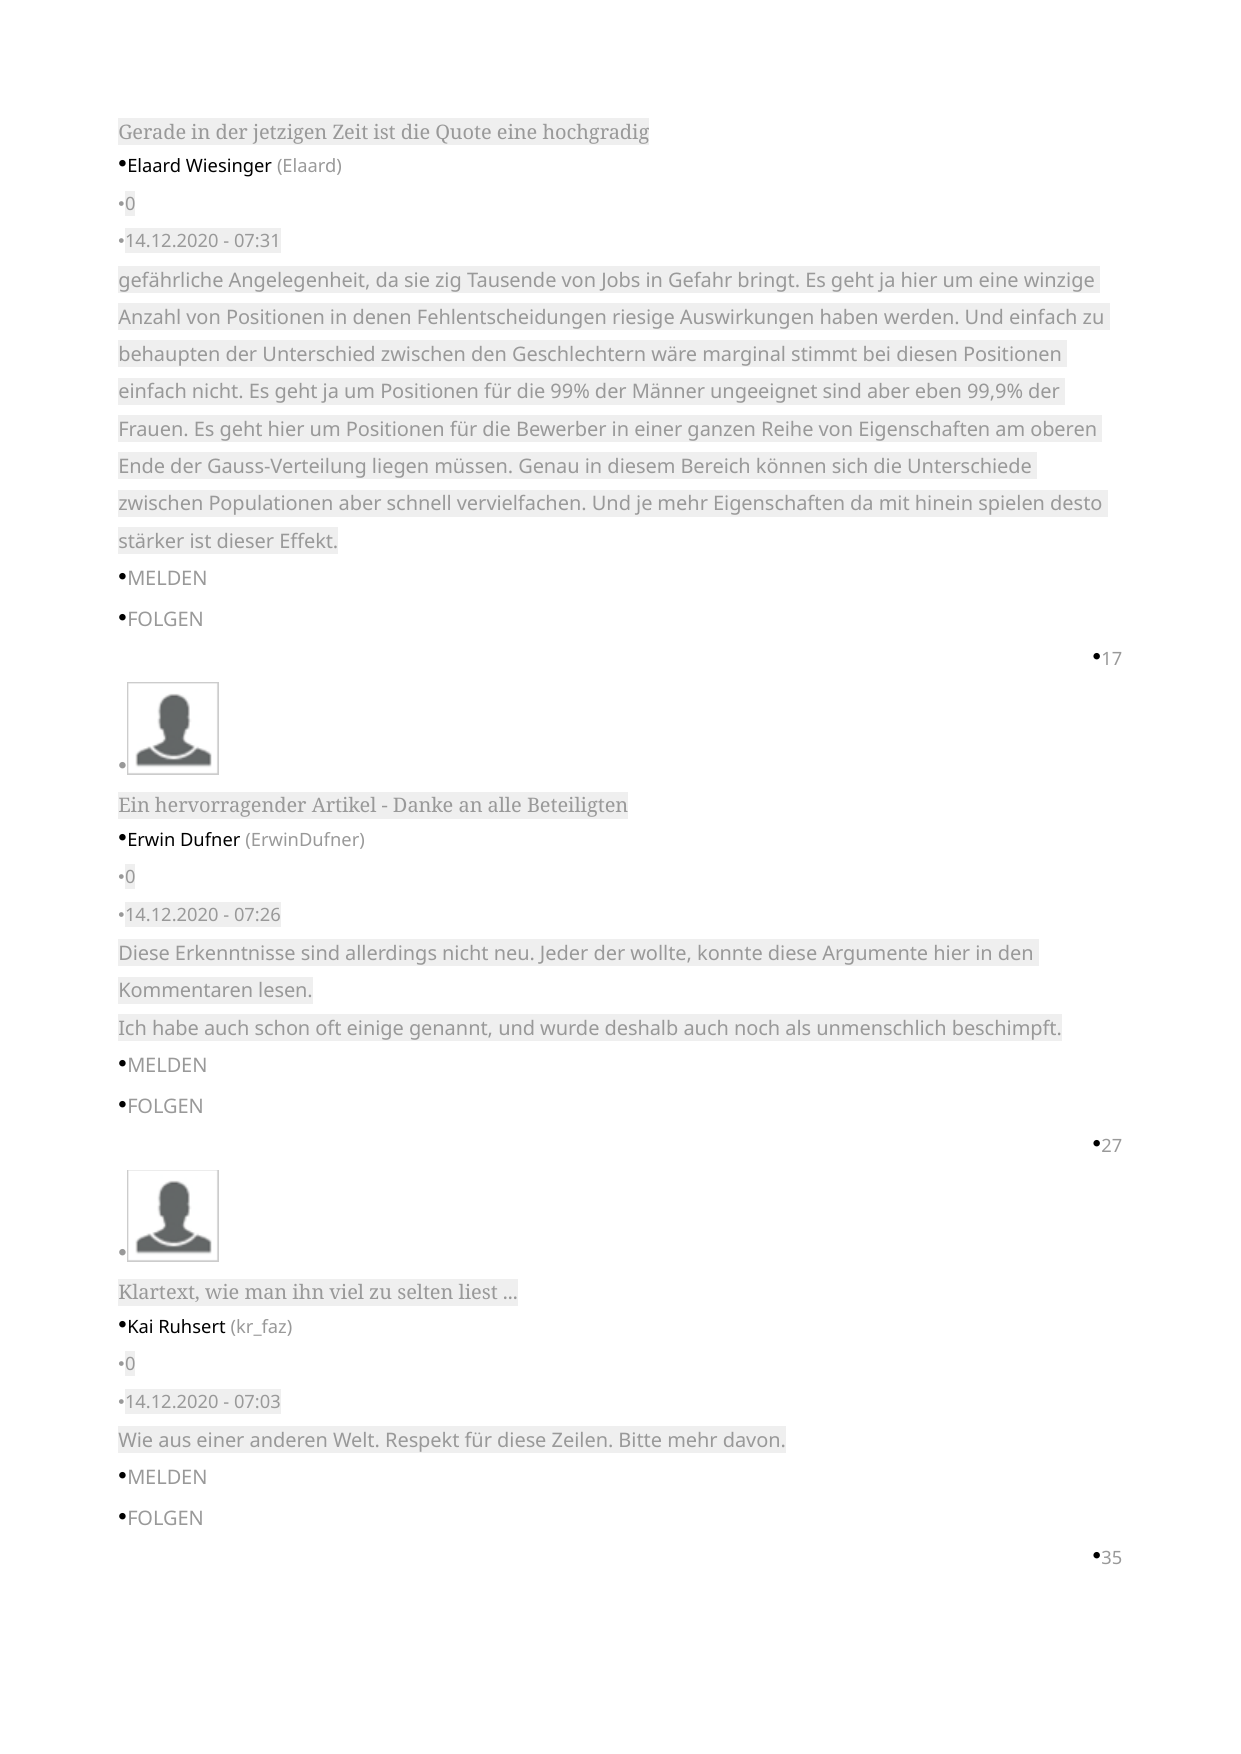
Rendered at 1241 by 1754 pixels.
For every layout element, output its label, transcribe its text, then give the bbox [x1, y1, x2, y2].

list 14.12.2020 - 07:31 [118, 228, 1122, 253]
list MELDEN [118, 1051, 1122, 1078]
list MELDEN [118, 1463, 1122, 1491]
list Kai Ruhsert (kr_faz) [118, 1314, 1122, 1339]
list Gerade in der jetzigen Zeit ist die Quote eine hochgradig [118, 118, 1122, 145]
picture [127, 1170, 219, 1262]
list Diese Erkenntnisse sind allerdings nicht neu. Jeder der wollte, konnte diese Argumente hier in den Kommentaren lesen. Ich habe auch schon oft einige genannt, und wurde deshalb auch noch als unmenschlich beschimpft. [118, 939, 1122, 1041]
list 0 [118, 1351, 1122, 1376]
list gefährliche Angelegenheit, da sie zig Tausende von Jobs in Gefahr bringt. Es geht ja hier um eine winzige Anzahl von Positionen in denen Fehlentscheidungen riesige Auswirkungen haben werden. Und einfach zu behaupten der Unterschied zwischen den Geschlechtern wäre marginal stimmt bei diesen Positionen einfach nicht. Es geht ja um Positionen für die 99% der Männer ungeeignet sind aber eben 99,9% der Frauen. Es geht hier um Positionen für die Bewerber in einer ganzen Reihe von Eigenschaften am oberen Ende der Gauss-Verteilung liegen müssen. Genau in diesem Bereich können sich die Unterschiede zwischen Populationen aber schnell vervielfachen. Und je mehr Eigenschaften da mit hinein spielen desto stärker ist dieser Effekt. [118, 266, 1122, 554]
list 0 [118, 864, 1122, 889]
list 27 [118, 1132, 1122, 1157]
list Elaard Wiesinger (Elaard) [118, 153, 1122, 178]
picture [127, 682, 219, 775]
list 17 [118, 645, 1122, 670]
list 14.12.2020 - 07:26 [118, 902, 1122, 927]
list Klartext, wie man ihn viel zu selten liest ... [118, 1278, 1122, 1306]
list FOLGEN [118, 1092, 1122, 1119]
list MELDEN [118, 564, 1122, 591]
list 0 [118, 191, 1122, 216]
list 35 [118, 1545, 1122, 1570]
list Erwin Dufner (ErwinDufner) [118, 827, 1122, 852]
list FOLGEN [118, 605, 1122, 632]
list Ein hervorragender Artikel - Danke an alle Beteiligten [118, 792, 1122, 819]
list 14.12.2020 - 07:03 [118, 1389, 1122, 1414]
list Wie aus einer anderen Welt. Respekt für diese Zeilen. Bitte mehr davon. [118, 1426, 1122, 1453]
list FOLGEN [118, 1504, 1122, 1531]
